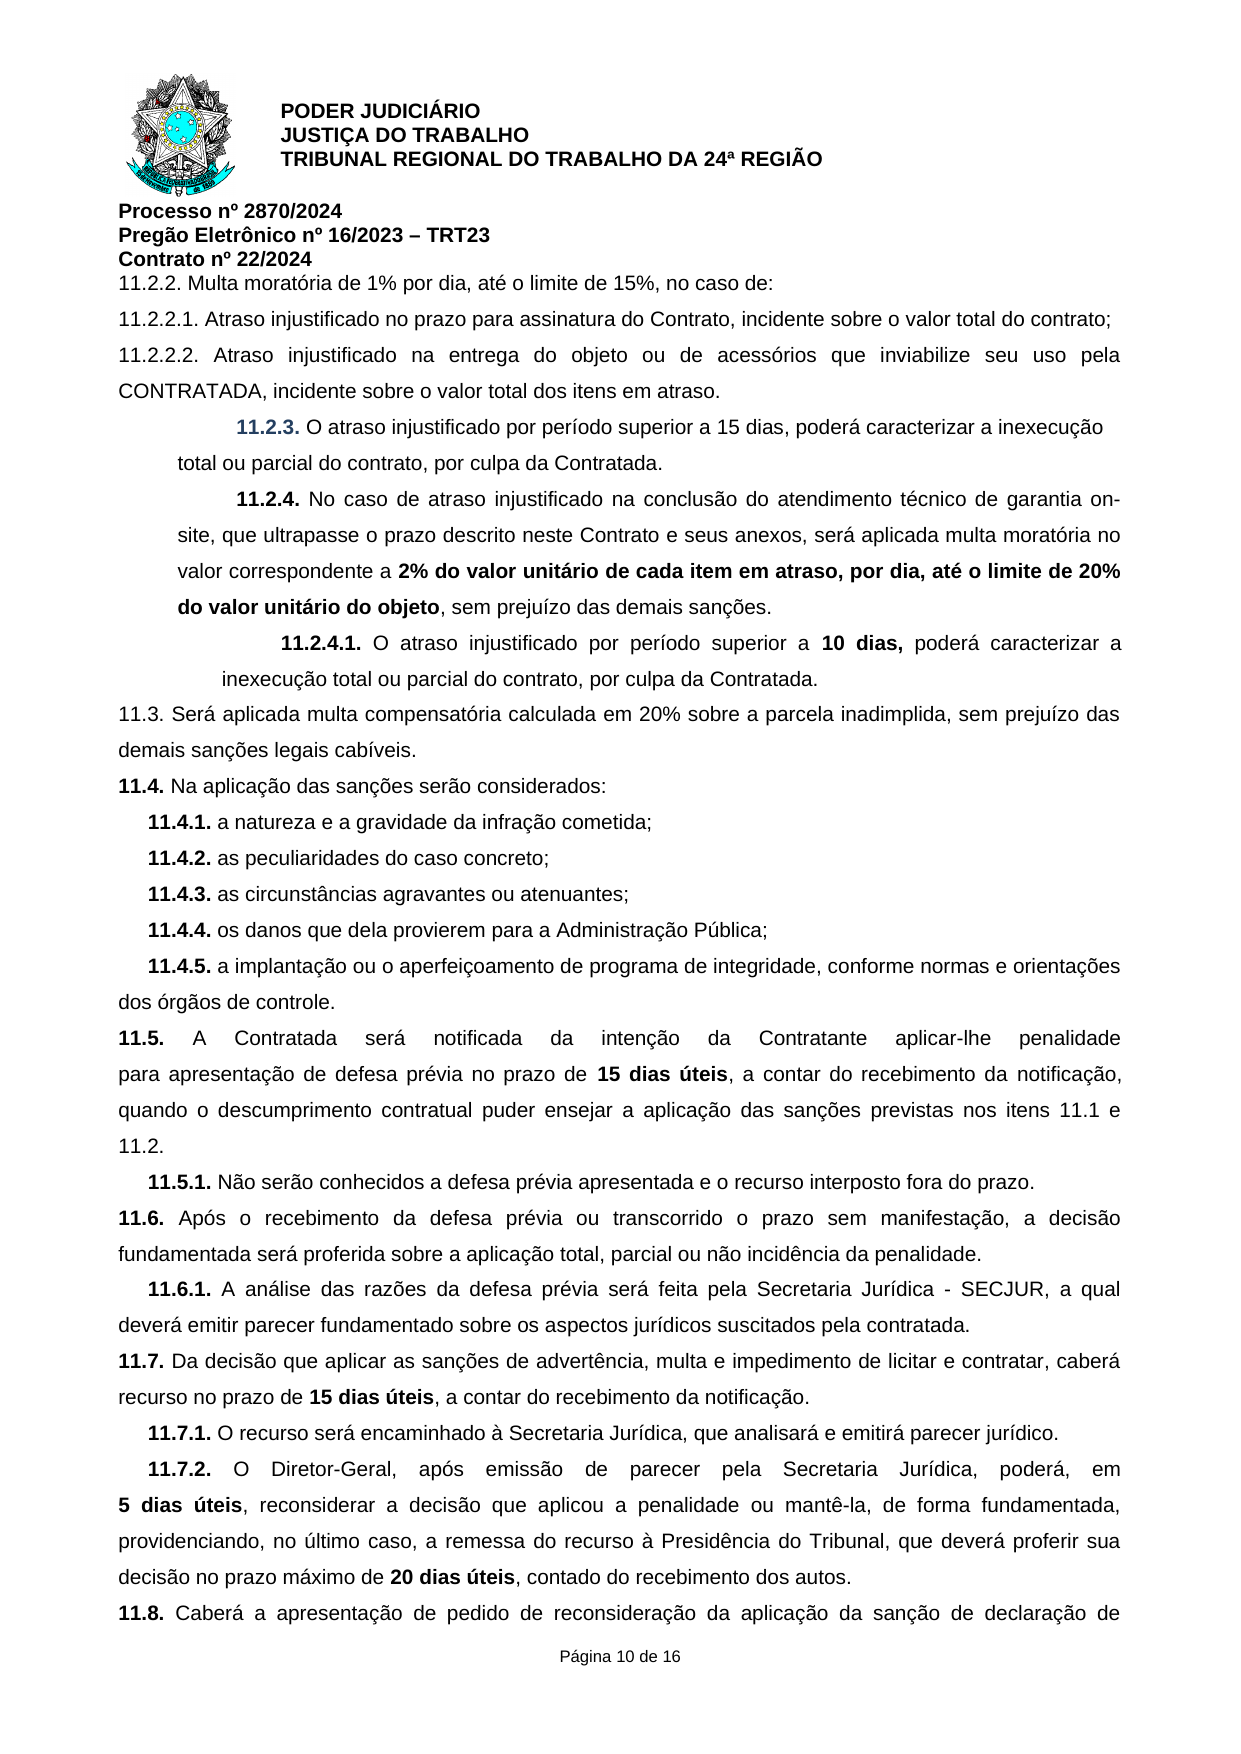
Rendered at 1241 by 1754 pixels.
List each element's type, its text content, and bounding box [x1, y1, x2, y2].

text 11.2.4.1. O atraso injustificado por período superior a 10 dias, poderá caracterizar a inexecução total ou parcial do contrato, por culpa da Contratada. [222, 630, 1122, 690]
text 11.2.4. No caso de atraso injustificado na conclusão do atendimento técnico de garantia on-site, que ultrapasse o prazo descrito neste Contrato e seus anexos, será aplicada multa moratória no valor correspondente a 2% do valor unitário de cada item em atraso, por dia, até o limite de 20% do valor unitário do objeto, sem prejuízo das demais sanções. [177, 487, 1122, 618]
text 11.6.1. A análise das razões da defesa prévia será feita pela Secretaria Jurídica - SECJUR, a qual deverá emitir parecer fundamentado sobre os aspectos jurídicos suscitados pela contratada. [118, 1277, 1122, 1337]
text 11.4.1. a natureza e a gravidade da infração cometida; [118, 810, 1122, 834]
text 11.4.2. as peculiaridades do caso concreto; [118, 846, 1122, 870]
subtitle 11.2.2.2. Atraso injustificado na entrega do objeto ou de acessórios que inviabilize seu uso pela CONTRATADA, incidente sobre o valor total dos itens em atraso. [118, 343, 1122, 403]
text 11.7.1. O recurso será encaminhado à Secretaria Jurídica, que analisará e emitirá parecer jurídico. [118, 1421, 1122, 1445]
text 11.6. Após o recebimento da defesa prévia ou transcorrido o prazo sem manifestação, a decisão fundamentada será proferida sobre a aplicação total, parcial ou não incidência da penalidade. [118, 1205, 1122, 1265]
text 11.7. Da decisão que aplicar as sanções de advertência, multa e impedimento de licitar e contratar, caberá recurso no prazo de 15 dias úteis, a contar do recebimento da notificação. [118, 1349, 1122, 1409]
text 11.8. Caberá a apresentação de pedido de reconsideração da aplicação da sanção de declaração de [118, 1601, 1122, 1625]
text 11.5.1. Não serão conhecidos a defesa prévia apresentada e o recurso interposto fora do prazo. [118, 1169, 1122, 1193]
subtitle 11.2.3. O atraso injustificado por período superior a 15 dias, poderá caracterizar a inexecução total ou parcial do contrato, por culpa da Contratada. [177, 415, 1122, 475]
text 11.5. A Contratada será notificada da intenção da Contratante aplicar-lhe penalidade para apresentação de defesa prévia no prazo de 15 dias úteis, a contar do recebimento da notificação, quando o descumprimento contratual puder ensejar a aplicação das sanções previstas nos itens 11.1 e 11.2. [118, 1026, 1122, 1157]
text 11.7.2. O Diretor-Geral, após emissão de parecer pela Secretaria Jurídica, poderá, em 5 dias úteis, reconsiderar a decisão que aplicou a penalidade ou mantê-la, de forma fundamentada, providenciando, no último caso, a remessa do recurso à Presidência do Tribunal, que deverá proferir sua decisão no prazo máximo de 20 dias úteis, contado do recebimento dos autos. [118, 1457, 1122, 1589]
text 11.4.4. os danos que dela provierem para a Administração Pública; [118, 918, 1122, 942]
subtitle 11.3. Será aplicada multa compensatória calculada em 20% sobre a parcela inadimplida, sem prejuízo das demais sanções legais cabíveis. [118, 702, 1122, 762]
text 11.4.3. as circunstâncias agravantes ou atenuantes; [118, 882, 1122, 906]
subtitle 11.2.2.1. Atraso injustificado no prazo para assinatura do Contrato, incidente sobre o valor total do contrato; [118, 307, 1122, 331]
text 11.4. Na aplicação das sanções serão considerados: [118, 774, 1122, 798]
text 11.4.5. a implantação ou o aperfeiçoamento de programa de integridade, conforme normas e orientações dos órgãos de controle. [118, 954, 1122, 1014]
subtitle 11.2.2. Multa moratória de 1% por dia, até o limite de 15%, no caso de: [118, 271, 1122, 295]
